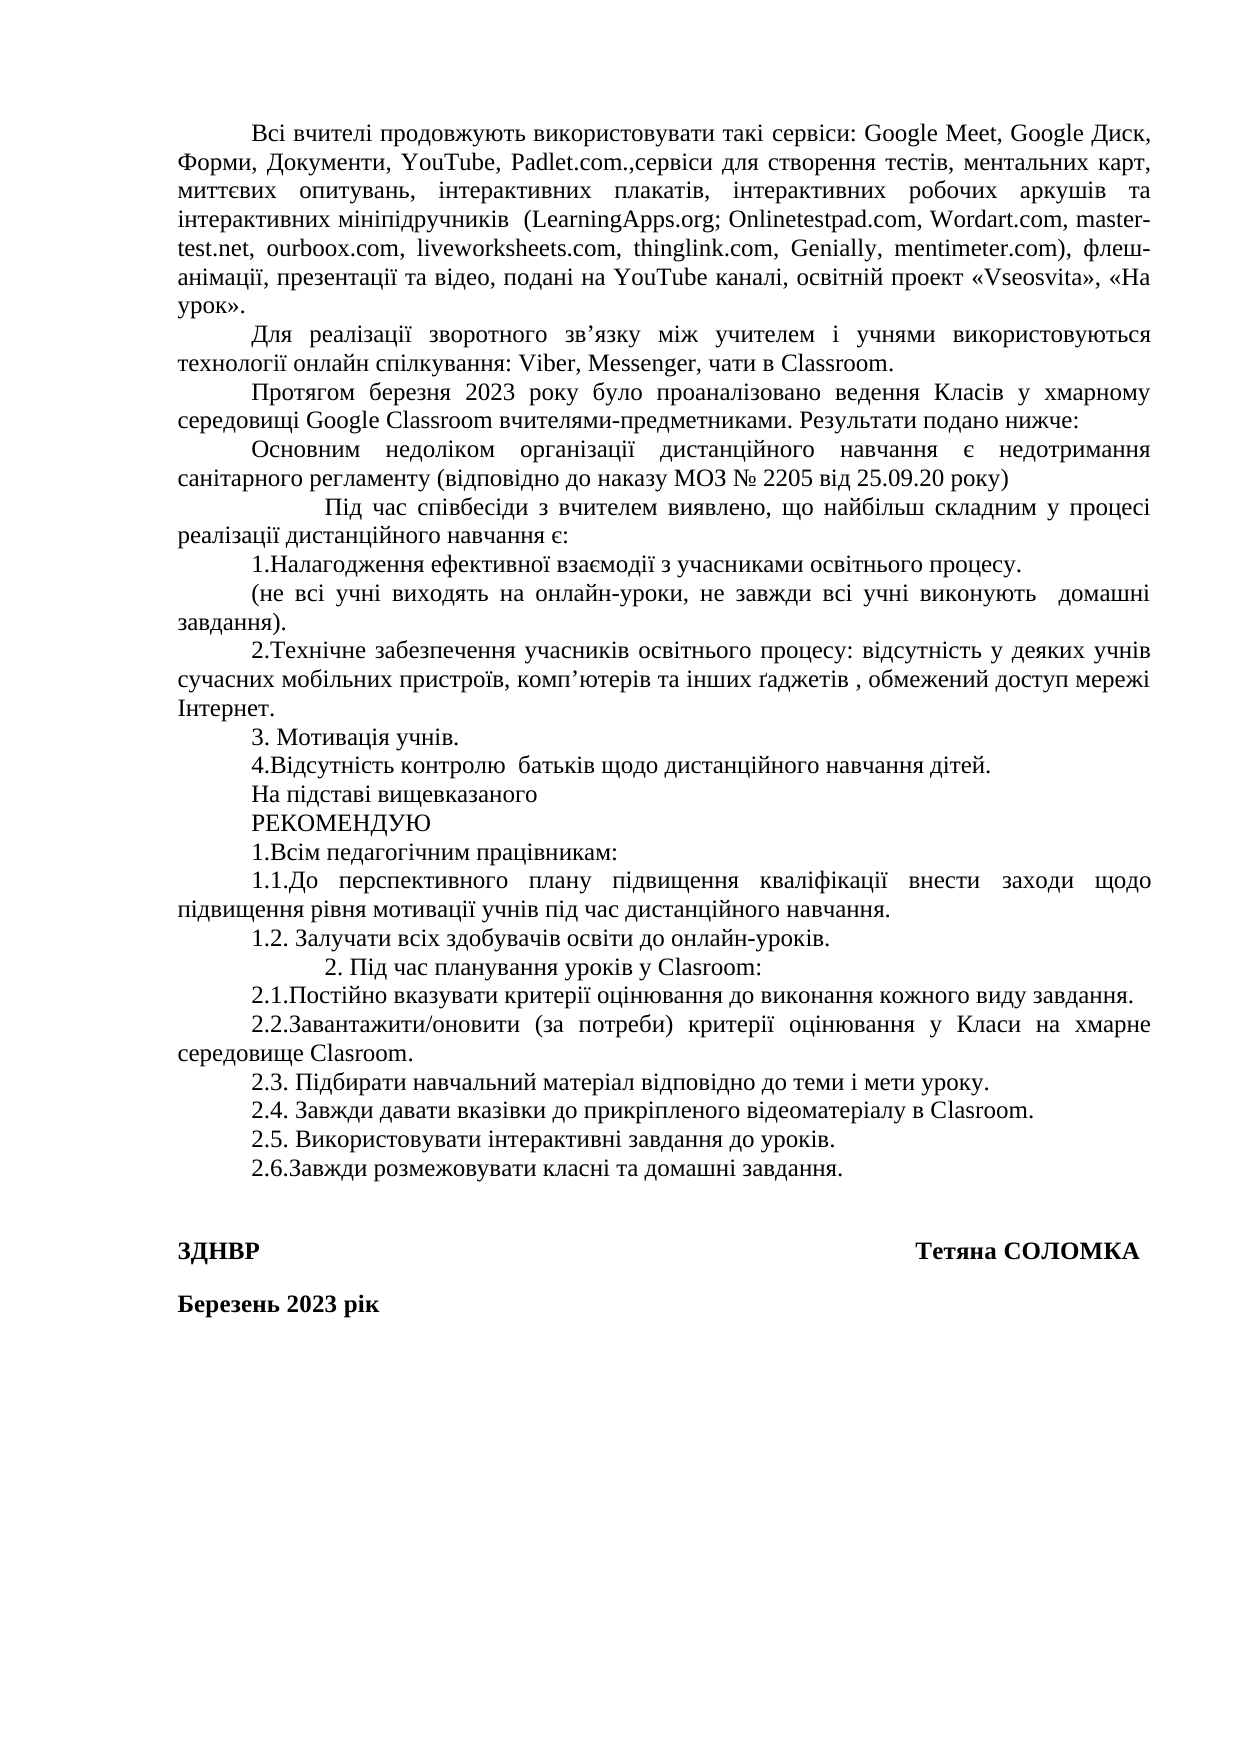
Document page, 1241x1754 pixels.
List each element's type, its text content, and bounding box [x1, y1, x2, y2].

text На підставі вищевказаного [177, 779, 1152, 808]
text 2.3. Підбирати навчальний матеріал відповідно до теми і мети уроку. [177, 1067, 1152, 1096]
text 1.2. Залучати всіх здобувачів освіти до онлайн-уроків. [177, 923, 1152, 952]
text 2.4. Завжди давати вказівки до прикріпленого відеоматеріалу в Сlasroom. [177, 1096, 1152, 1124]
text Основним недоліком організації дистанційного навчання є недотримання санітарного регламенту (відповідно до наказу МОЗ № 2205 від 25.09.20 року) [177, 434, 1152, 492]
text 2.Технічне забезпечення учасників освітнього процесу: відсутність у деяких учнів сучасних мобільних пристроїв, комп’ютерів та інших ґаджетів , обмежений доступ мережі Інтернет. [177, 636, 1152, 722]
text 1.Всім педагогічним працівникам: [177, 837, 1152, 866]
text Під час співбесіди з вчителем виявлено, що найбільш складним у процесі реалізації дистанційного навчання є: [177, 492, 1152, 549]
text 1.1.До перспективного плану підвищення кваліфікації внести заходи щодо підвищення рівня мотивації учнів під час дистанційного навчання. [177, 866, 1152, 923]
text 2.1.Постійно вказувати критерії оцінювання до виконання кожного виду завдання. [177, 981, 1152, 1009]
text 2.6.Завжди розмежовувати класні та домашні завдання. [177, 1153, 1152, 1182]
text Всі вчителі продовжують використовувати такі сервіси: Google Meet, Google Диск, Форми, Документи, YouTube, Padlet.com.,сервіси для створення тестів, ментальних карт, миттєвих опитувань, інтерактивних плакатів, інтерактивних робочих аркушів та інтерактивних мініпідручників (LearningApps.org; Onlinetestpad.com, Wordart.com, master-test.net, ourboox.com, liveworksheets.com, thinglink.com, Genially, mentimeter.com), флеш-анімації, презентації та відео, подані на YouTube каналі, освітній проект «Vseosvita», «На урок». [177, 118, 1152, 319]
text Березень 2023 рік [177, 1289, 1152, 1318]
text 2.5. Використовувати інтерактивні завдання до уроків. [177, 1124, 1152, 1153]
text Для реалізації зворотного зв’язку між учителем і учнями використовуються технології онлайн спілкування: Viber, Messenger, чати в Classroom. [177, 319, 1152, 377]
text (не всі учні виходять на онлайн-уроки, не завжди всі учні виконують домашні завдання). [177, 578, 1152, 636]
text Протягом березня 2023 року було проаналізовано ведення Класів у хмарному середовищі Google Classroom вчителями-предметниками. Результати подано нижче: [177, 377, 1152, 434]
text 4.Відсутність контролю батьків щодо дистанційного навчання дітей. [177, 751, 1152, 779]
text 2. Під час планування уроків у Сlasroom: [177, 952, 1152, 981]
text 1.Налагодження ефективної взаємодії з учасниками освітнього процесу. [177, 549, 1152, 578]
text РЕКОМЕНДУЮ [177, 808, 1152, 837]
text 3. Мотивація учнів. [177, 722, 1152, 751]
text 2.2.Завантажити/оновити (за потреби) критерії оцінювання у Класи на хмарне середовище Сlasroom. [177, 1009, 1152, 1067]
text ЗДНВР Тетяна СОЛОМКА [177, 1236, 1152, 1264]
